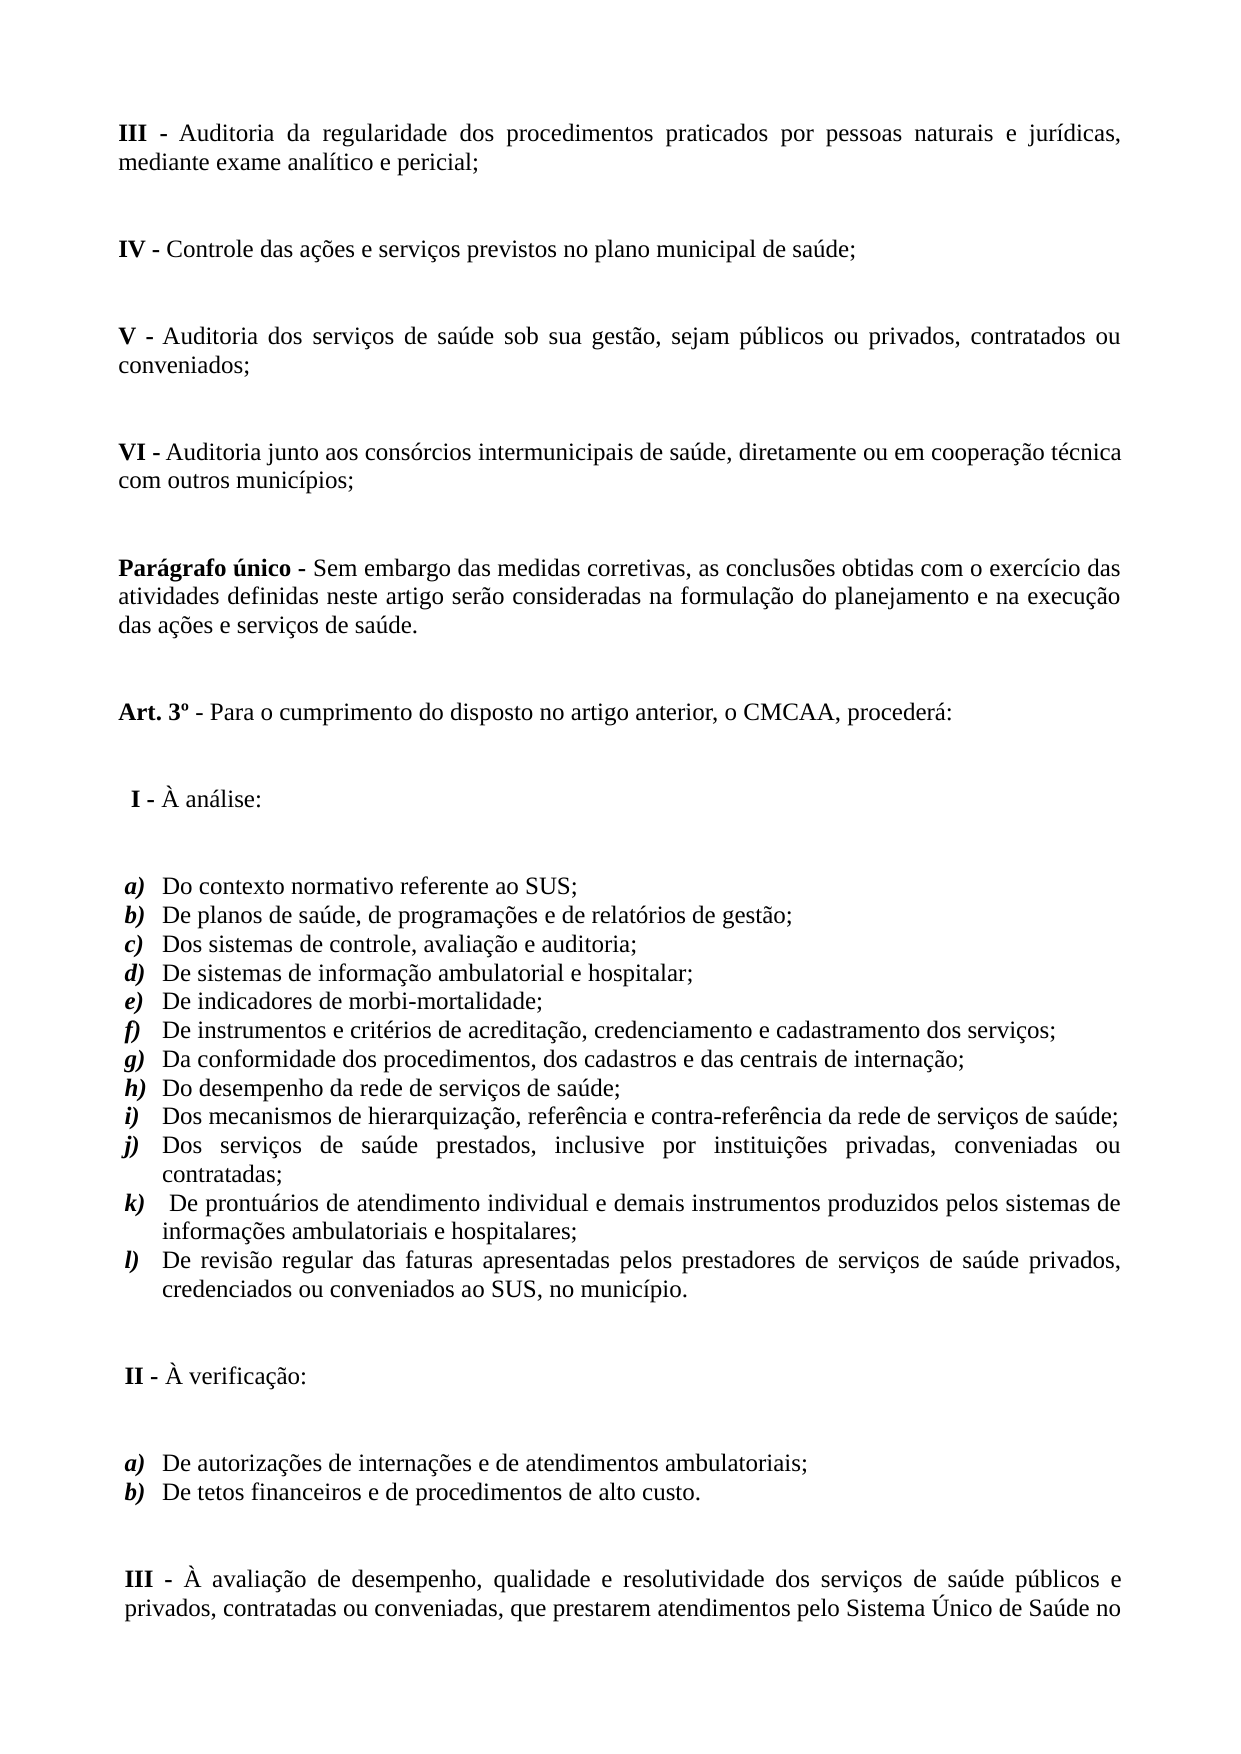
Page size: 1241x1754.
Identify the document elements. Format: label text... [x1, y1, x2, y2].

text IV - Controle das ações e serviços previstos no plano municipal de saúde; [118, 234, 1122, 263]
text II - À verificação: [124, 1361, 1122, 1390]
list De tetos financeiros e de procedimentos de alto custo. [124, 1477, 1122, 1506]
text III - Auditoria da regularidade dos procedimentos praticados por pessoas naturais e jurídicas, mediante exame analítico e pericial; [118, 118, 1122, 176]
list De prontuários de atendimento individual e demais instrumentos produzidos pelos sistemas de informações ambulatoriais e hospitalares; [124, 1188, 1122, 1245]
list De autorizações de internações e de atendimentos ambulatoriais; [124, 1448, 1122, 1477]
list De sistemas de informação ambulatorial e hospitalar; [124, 958, 1122, 986]
list De planos de saúde, de programações e de relatórios de gestão; [124, 900, 1122, 929]
list De instrumentos e critérios de acreditação, credenciamento e cadastramento dos serviços; [124, 1015, 1122, 1044]
text III - À avaliação de desempenho, qualidade e resolutividade dos serviços de saúde públicos e privados, contratadas ou conveniadas, que prestarem atendimentos pelo Sistema Único de Saúde no [124, 1564, 1122, 1621]
list Do desempenho da rede de serviços de saúde; [124, 1073, 1122, 1101]
text VI - Auditoria junto aos consórcios intermunicipais de saúde, diretamente ou em cooperação técnica com outros municípios; [118, 437, 1122, 494]
text Art. 3º - Para o cumprimento do disposto no artigo anterior, o CMCAA, procederá: [118, 697, 1122, 726]
list Do contexto normativo referente ao SUS; [124, 871, 1122, 900]
list De revisão regular das faturas apresentadas pelos prestadores de serviços de saúde privados, credenciados ou conveniados ao SUS, no município. [124, 1245, 1122, 1303]
text Parágrafo único - Sem embargo das medidas corretivas, as conclusões obtidas com o exercício das atividades definidas neste artigo serão consideradas na formulação do planejamento e na execução das ações e serviços de saúde. [118, 553, 1122, 639]
list Dos mecanismos de hierarquização, referência e contra-referência da rede de serviços de saúde; [124, 1101, 1122, 1130]
text I - À análise: [118, 784, 1122, 813]
text V - Auditoria dos serviços de saúde sob sua gestão, sejam públicos ou privados, contratados ou conveniados; [118, 321, 1122, 378]
list De indicadores de morbi-mortalidade; [124, 986, 1122, 1015]
list Dos serviços de saúde prestados, inclusive por instituições privadas, conveniadas ou contratadas; [124, 1130, 1122, 1188]
list Dos sistemas de controle, avaliação e auditoria; [124, 929, 1122, 958]
list Da conformidade dos procedimentos, dos cadastros e das centrais de internação; [124, 1044, 1122, 1073]
